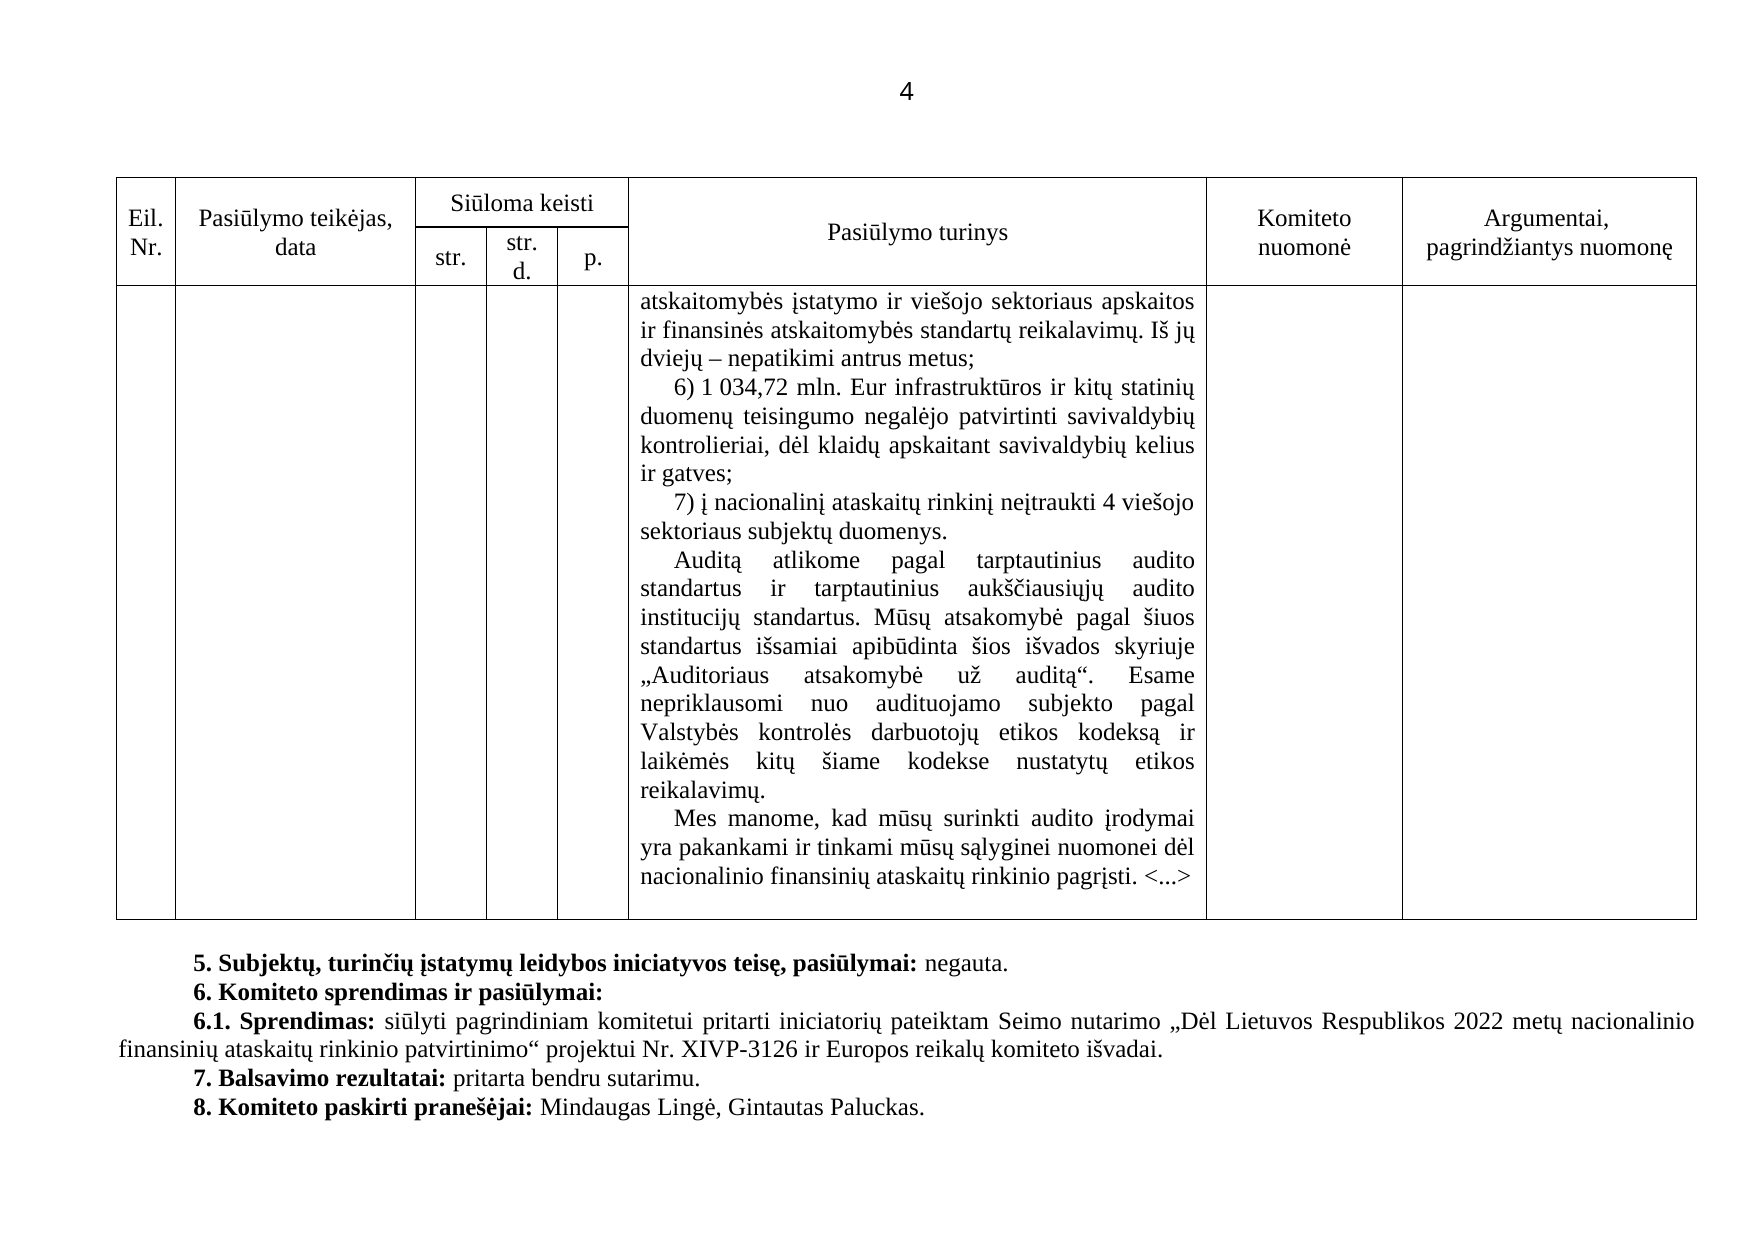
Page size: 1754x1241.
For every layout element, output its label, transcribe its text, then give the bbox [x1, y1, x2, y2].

table_cell [558, 286, 628, 918]
table_cell str. [416, 228, 486, 285]
text 6.1. Sprendimas: siūlyti pagrindiniam komitetui pritarti iniciatorių pateiktam Seimo nutarimo „Dėl Lietuvos Respublikos 2022 metų nacionalinio finansinių ataskaitų rinkinio patvirtinimo“ projektui Nr. XIVP-3126 ir Europos reikalų komiteto išvadai. [118, 1006, 1695, 1063]
table_cell [1207, 286, 1402, 918]
table_cell [1403, 286, 1696, 918]
table_header Eil. Nr. [117, 178, 175, 285]
text 6. Komiteto sprendimas ir pasiūlymai: [118, 977, 1695, 1006]
subtitle 5. Subjektų, turinčių įstatymų leidybos iniciatyvos teisę, pasiūlymai: negauta. [118, 948, 1695, 977]
table_header Pasiūlymo turinys [629, 178, 1206, 285]
table_cell [176, 286, 415, 918]
table_header Pasiūlymo teikėjas, data [176, 178, 415, 285]
table_cell atskaitomybės įstatymo ir viešojo sektoriaus apskaitos ir finansinės atskaitomybės standartų reikalavimų. Iš jų dviejų – nepatikimi antrus metus; 6) 1 034,72 mln. Eur infrastruktūros ir kitų statinių duomenų teisingumo negalėjo patvirtinti savivaldybių kontrolieriai, dėl klaidų apskaitant savivaldybių kelius ir gatves; 7) į nacionalinį ataskaitų rinkinį neįtraukti 4 viešojo sektoriaus subjektų duomenys. Auditą atlikome pagal tarptautinius audito standartus ir tarptautinius aukščiausiųjų audito institucijų standartus. Mūsų atsakomybė pagal šiuos standartus išsamiai apibūdinta šios išvados skyriuje „Auditoriaus atsakomybė už auditą“. Esame nepriklausomi nuo audituojamo subjekto pagal Valstybės kontrolės darbuotojų etikos kodeksą ir laikėmės kitų šiame kodekse nustatytų etikos reikalavimų. Mes manome, kad mūsų surinkti audito įrodymai yra pakankami ir tinkami mūsų sąlyginei nuomonei dėl nacionalinio finansinių ataskaitų rinkinio pagrįsti. <...> [629, 286, 1206, 918]
table_cell str. d. [487, 228, 557, 285]
table_header Siūloma keisti [416, 178, 628, 226]
table_cell p. [558, 228, 628, 285]
table_cell [487, 286, 557, 918]
table_cell [416, 286, 486, 918]
table_header Komiteto nuomonė [1207, 178, 1402, 285]
text 8. Komiteto paskirti pranešėjai: Mindaugas Lingė, Gintautas Paluckas. [118, 1092, 1695, 1121]
table_header Argumentai, pagrindžiantys nuomonę [1403, 178, 1696, 285]
text 7. Balsavimo rezultatai: pritarta bendru sutarimu. [118, 1063, 1695, 1092]
table_cell [117, 286, 175, 918]
